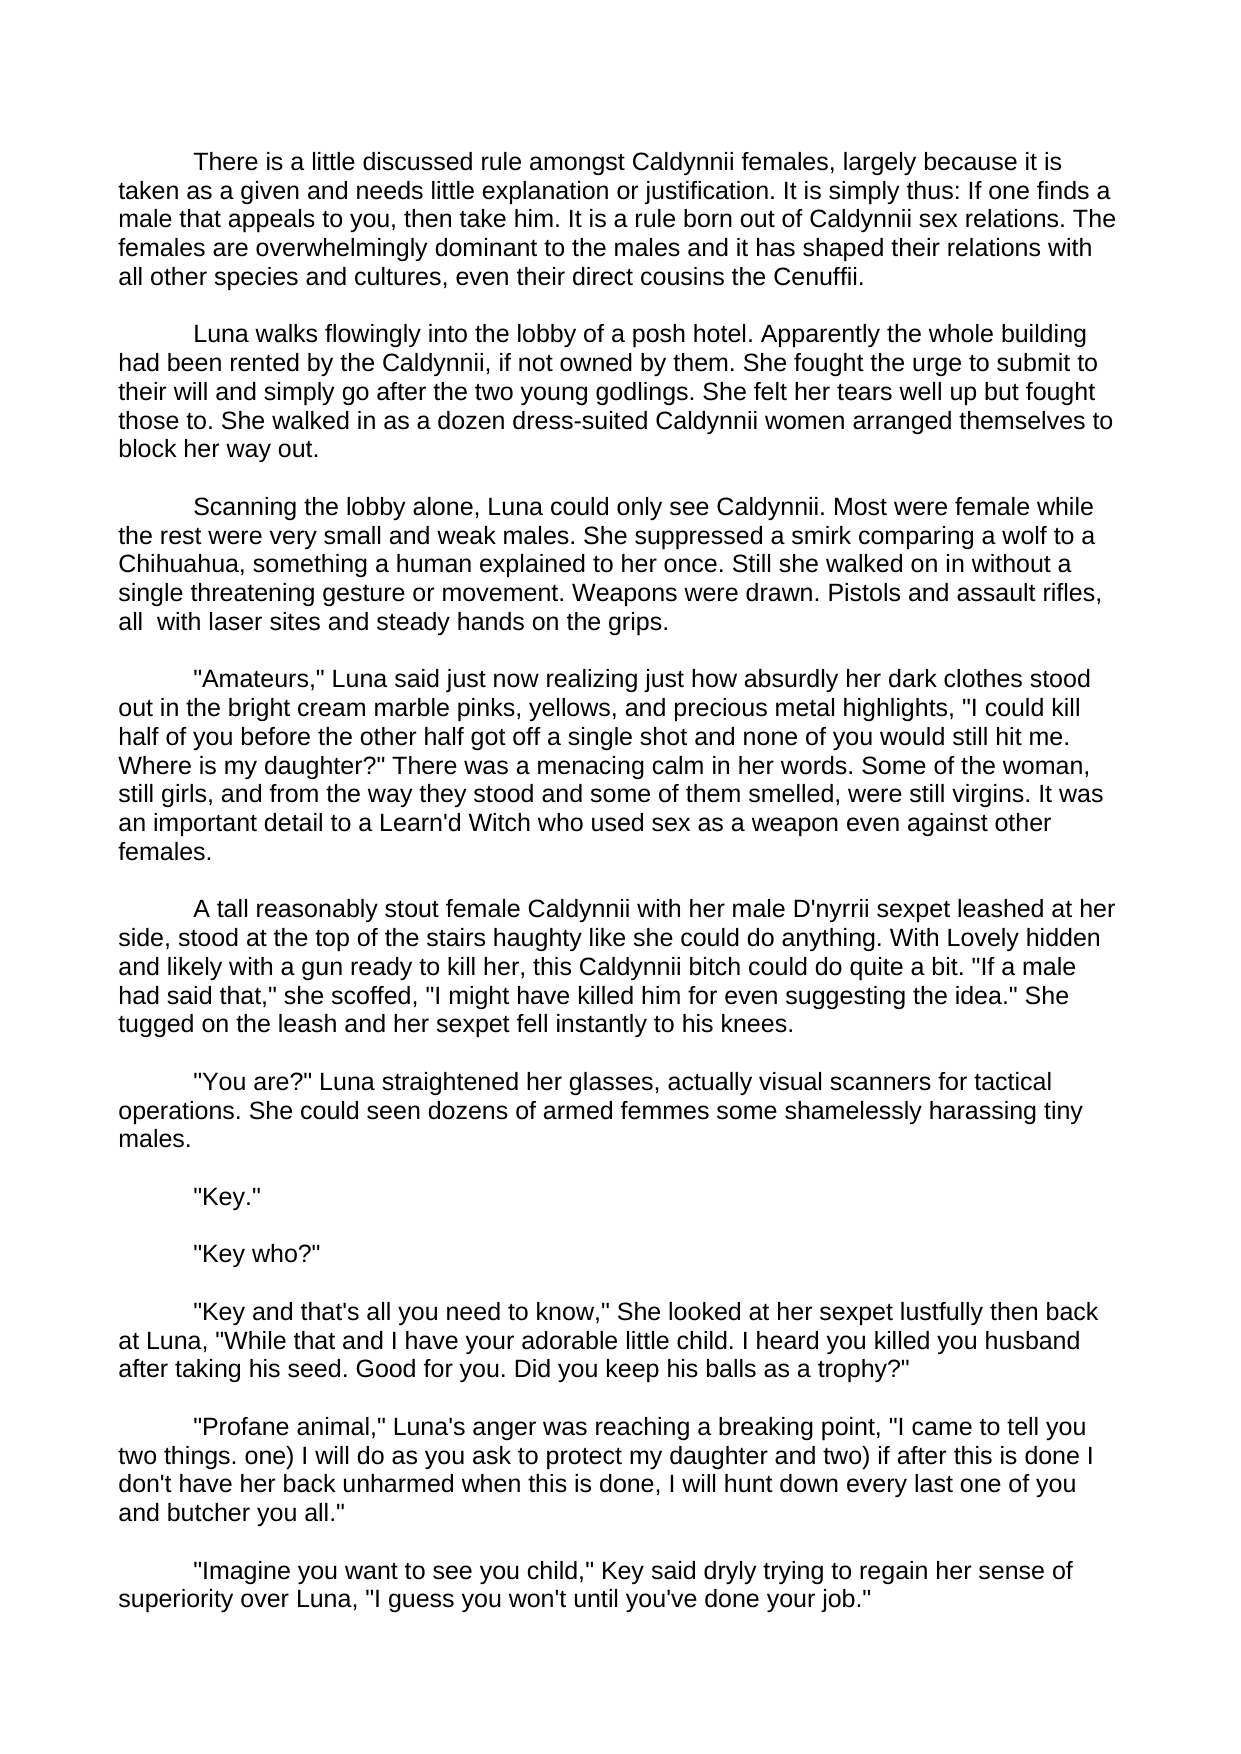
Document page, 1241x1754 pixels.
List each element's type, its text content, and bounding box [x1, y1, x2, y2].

text "Imagine you want to see you child," Key said dryly trying to regain her sense of superiority over Luna, "I guess you won't until you've done your job." [118, 1556, 1122, 1613]
text Luna walks flowingly into the lobby of a posh hotel. Apparently the whole building had been rented by the Caldynnii, if not owned by them. She fought the urge to submit to their will and simply go after the two young godlings. She felt her tears well up but fought those to. She walked in as a dozen dress-suited Caldynnii women arranged themselves to block her way out. [118, 319, 1122, 463]
text A tall reasonably stout female Caldynnii with her male D'nyrrii sexpet leashed at her side, stood at the top of the stairs haughty like she could do anything. With Lovely hidden and likely with a gun ready to kill her, this Caldynnii bitch could do quite a bit. "If a male had said that," she scoffed, "I might have killed him for even suggesting the idea." She tugged on the leash and her sexpet fell instantly to his knees. [118, 894, 1122, 1038]
text "Key and that's all you need to know," She looked at her sexpet lustfully then back at Luna, "While that and I have your adorable little child. I heard you killed you husband after taking his seed. Good for you. Did you keep his balls as a trophy?" [118, 1297, 1122, 1383]
text There is a little discussed rule amongst Caldynnii females, largely because it is taken as a given and needs little explanation or justification. It is simply thus: If one finds a male that appeals to you, then take him. It is a rule born out of Caldynnii sex relations. The females are overwhelmingly dominant to the males and it has shaped their relations with all other species and cultures, even their direct cousins the Cenuffii. [118, 147, 1122, 291]
text "Key." [118, 1182, 1122, 1211]
text "Amateurs," Luna said just now realizing just how absurdly her dark clothes stood out in the bright cream marble pinks, yellows, and precious metal highlights, "I could kill half of you before the other half got off a single shot and none of you would still hit me. Where is my daughter?" There was a menacing calm in her words. Some of the woman, still girls, and from the way they stood and some of them smelled, were still virgins. It was an important detail to a Learn'd Witch who used sex as a weapon even against other females. [118, 664, 1122, 866]
text Scanning the lobby alone, Luna could only see Caldynnii. Most were female while the rest were very small and weak males. She suppressed a smirk comparing a wolf to a Chihuahua, something a human explained to her once. Still she walked on in without a single threatening gesture or movement. Weapons were drawn. Pistols and assault rifles, all with laser sites and steady hands on the grips. [118, 492, 1122, 636]
text "Profane animal," Luna's anger was reaching a breaking point, "I came to tell you two things. one) I will do as you ask to protect my daughter and two) if after this is done I don't have her back unharmed when this is done, I will hunt down every last one of you and butcher you all." [118, 1412, 1122, 1527]
text "Key who?" [118, 1239, 1122, 1268]
text "You are?" Luna straightened her glasses, actually visual scanners for tactical operations. She could seen dozens of armed femmes some shamelessly harassing tiny males. [118, 1067, 1122, 1153]
